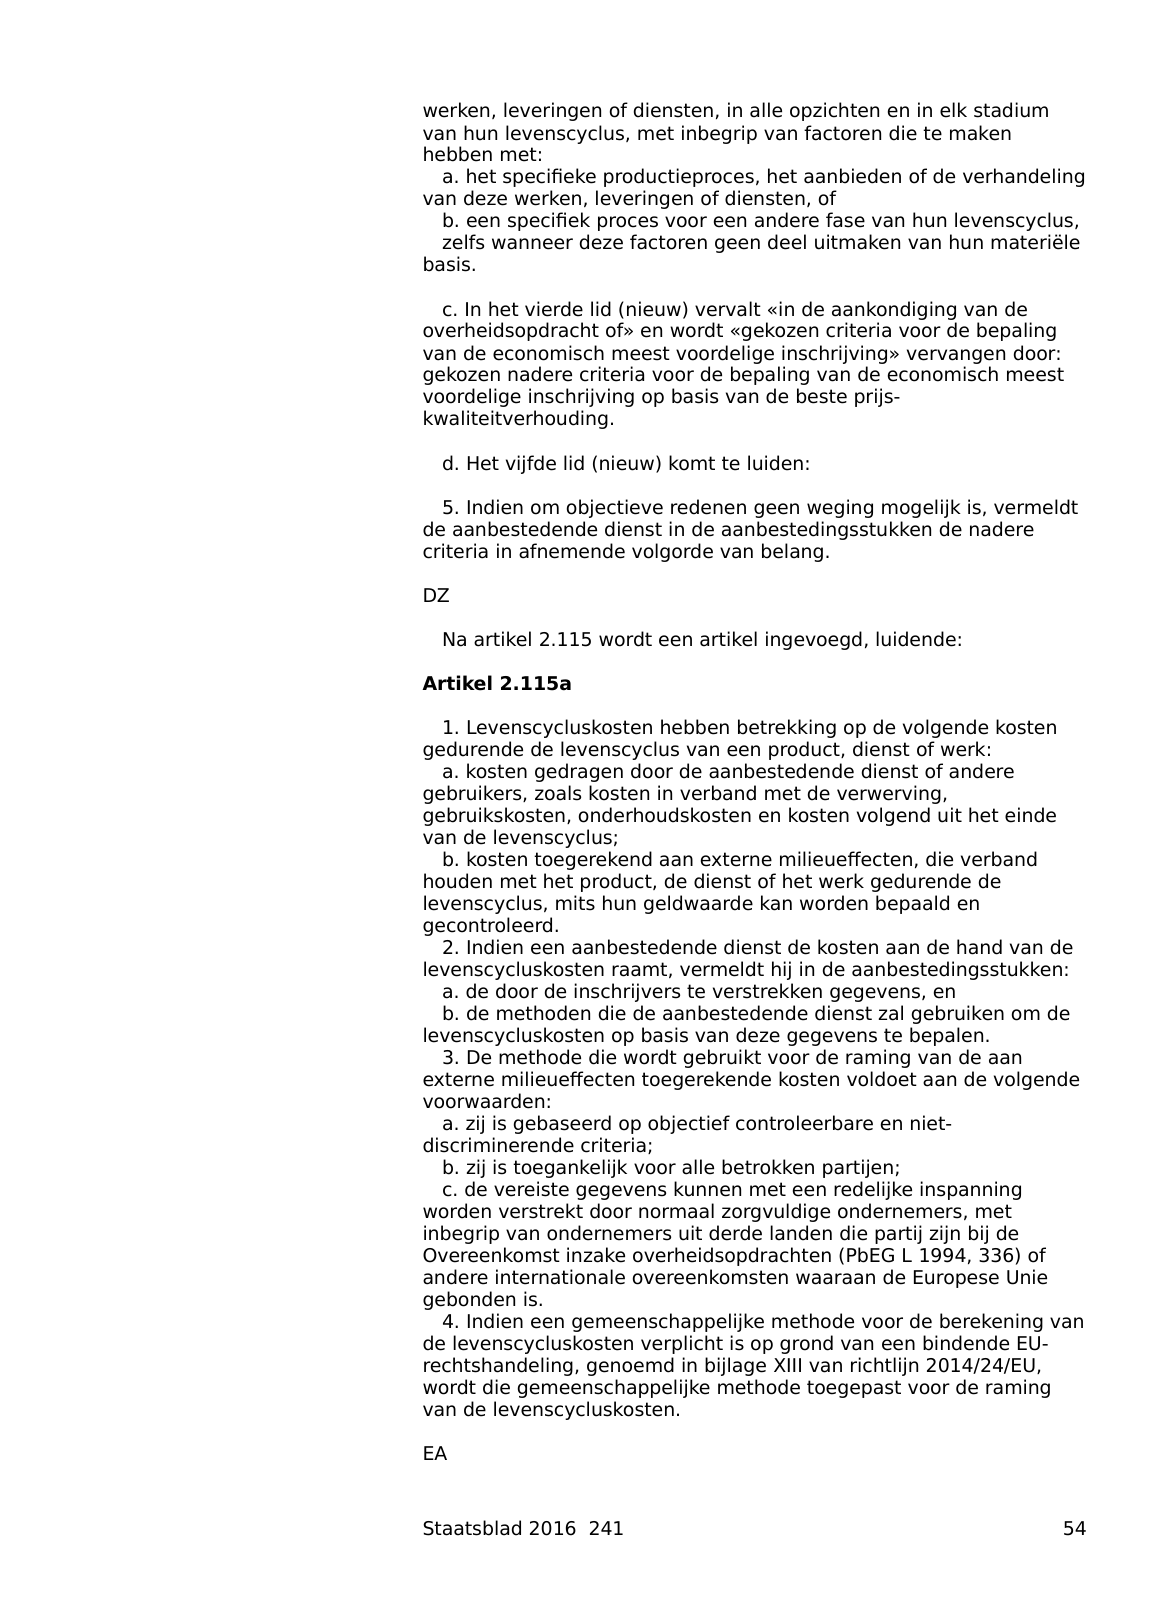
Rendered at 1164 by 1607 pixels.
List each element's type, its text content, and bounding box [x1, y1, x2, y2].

text a. de door de inschrijvers te verstrekken gegevens, en [422, 981, 1087, 1003]
text c. de vereiste gegevens kunnen met een redelijke inspanning worden verstrekt door normaal zorgvuldige ondernemers, met inbegrip van ondernemers uit derde landen die partij zijn bij de Overeenkomst inzake overheidsopdrachten (PbEG L 1994, 336) of andere internationale overeenkomsten waaraan de Europese Unie gebonden is. [422, 1179, 1087, 1311]
text b. de methoden die de aanbestedende dienst zal gebruiken om de levenscycluskosten op basis van deze gegevens te bepalen. [422, 1003, 1087, 1047]
text a. het specifieke productieproces, het aanbieden of de verhandeling van deze werken, leveringen of diensten, of [422, 166, 1087, 210]
text 4. Indien een gemeenschappelijke methode voor de berekening van de levenscycluskosten verplicht is op grond van een bindende EU-rechtshandeling, genoemd in bijlage XIII van richtlijn 2014/24/EU, wordt die gemeenschappelijke methode toegepast voor de raming van de levenscycluskosten. [422, 1311, 1087, 1421]
text b. zij is toegankelijk voor alle betrokken partijen; [422, 1157, 1087, 1179]
text werken, leveringen of diensten, in alle opzichten en in elk stadium van hun levenscyclus, met inbegrip van factoren die te maken hebben met: [422, 100, 1087, 166]
text c. In het vierde lid (nieuw) vervalt «in de aankondiging van de overheidsopdracht of» en wordt «gekozen criteria voor de bepaling van de economisch meest voordelige inschrijving» vervangen door: gekozen nadere criteria voor de bepaling van de economisch meest voordelige inschrijving op basis van de beste prijs-kwaliteitverhouding. [422, 298, 1087, 430]
text Na artikel 2.115 wordt een artikel ingevoegd, luidende: [422, 629, 1087, 651]
text EA [422, 1443, 1087, 1465]
text a. kosten gedragen door de aanbestedende dienst of andere gebruikers, zoals kosten in verband met de verwerving, gebruikskosten, onderhoudskosten en kosten volgend uit het einde van de levenscyclus; [422, 761, 1087, 849]
text 1. Levenscycluskosten hebben betrekking op de volgende kosten gedurende de levenscyclus van een product, dienst of werk: [422, 717, 1087, 761]
text b. kosten toegerekend aan externe milieueffecten, die verband houden met het product, de dienst of het werk gedurende de levenscyclus, mits hun geldwaarde kan worden bepaald en gecontroleerd. [422, 849, 1087, 937]
text zelfs wanneer deze factoren geen deel uitmaken van hun materiële basis. [422, 232, 1087, 276]
text a. zij is gebaseerd op objectief controleerbare en niet-discriminerende criteria; [422, 1113, 1087, 1157]
text 5. Indien om objectieve redenen geen weging mogelijk is, vermeldt de aanbestedende dienst in de aanbestedingsstukken de nadere criteria in afnemende volgorde van belang. [422, 497, 1087, 563]
text 3. De methode die wordt gebruikt voor de raming van de aan externe milieueffecten toegerekende kosten voldoet aan de volgende voorwaarden: [422, 1047, 1087, 1113]
text DZ [422, 585, 1087, 607]
text 2. Indien een aanbestedende dienst de kosten aan de hand van de levenscycluskosten raamt, vermeldt hij in de aanbestedingsstukken: [422, 937, 1087, 981]
subtitle Artikel 2.115a [422, 673, 1087, 695]
text b. een specifiek proces voor een andere fase van hun levenscyclus, [422, 210, 1087, 232]
text d. Het vijfde lid (nieuw) komt te luiden: [422, 452, 1087, 474]
